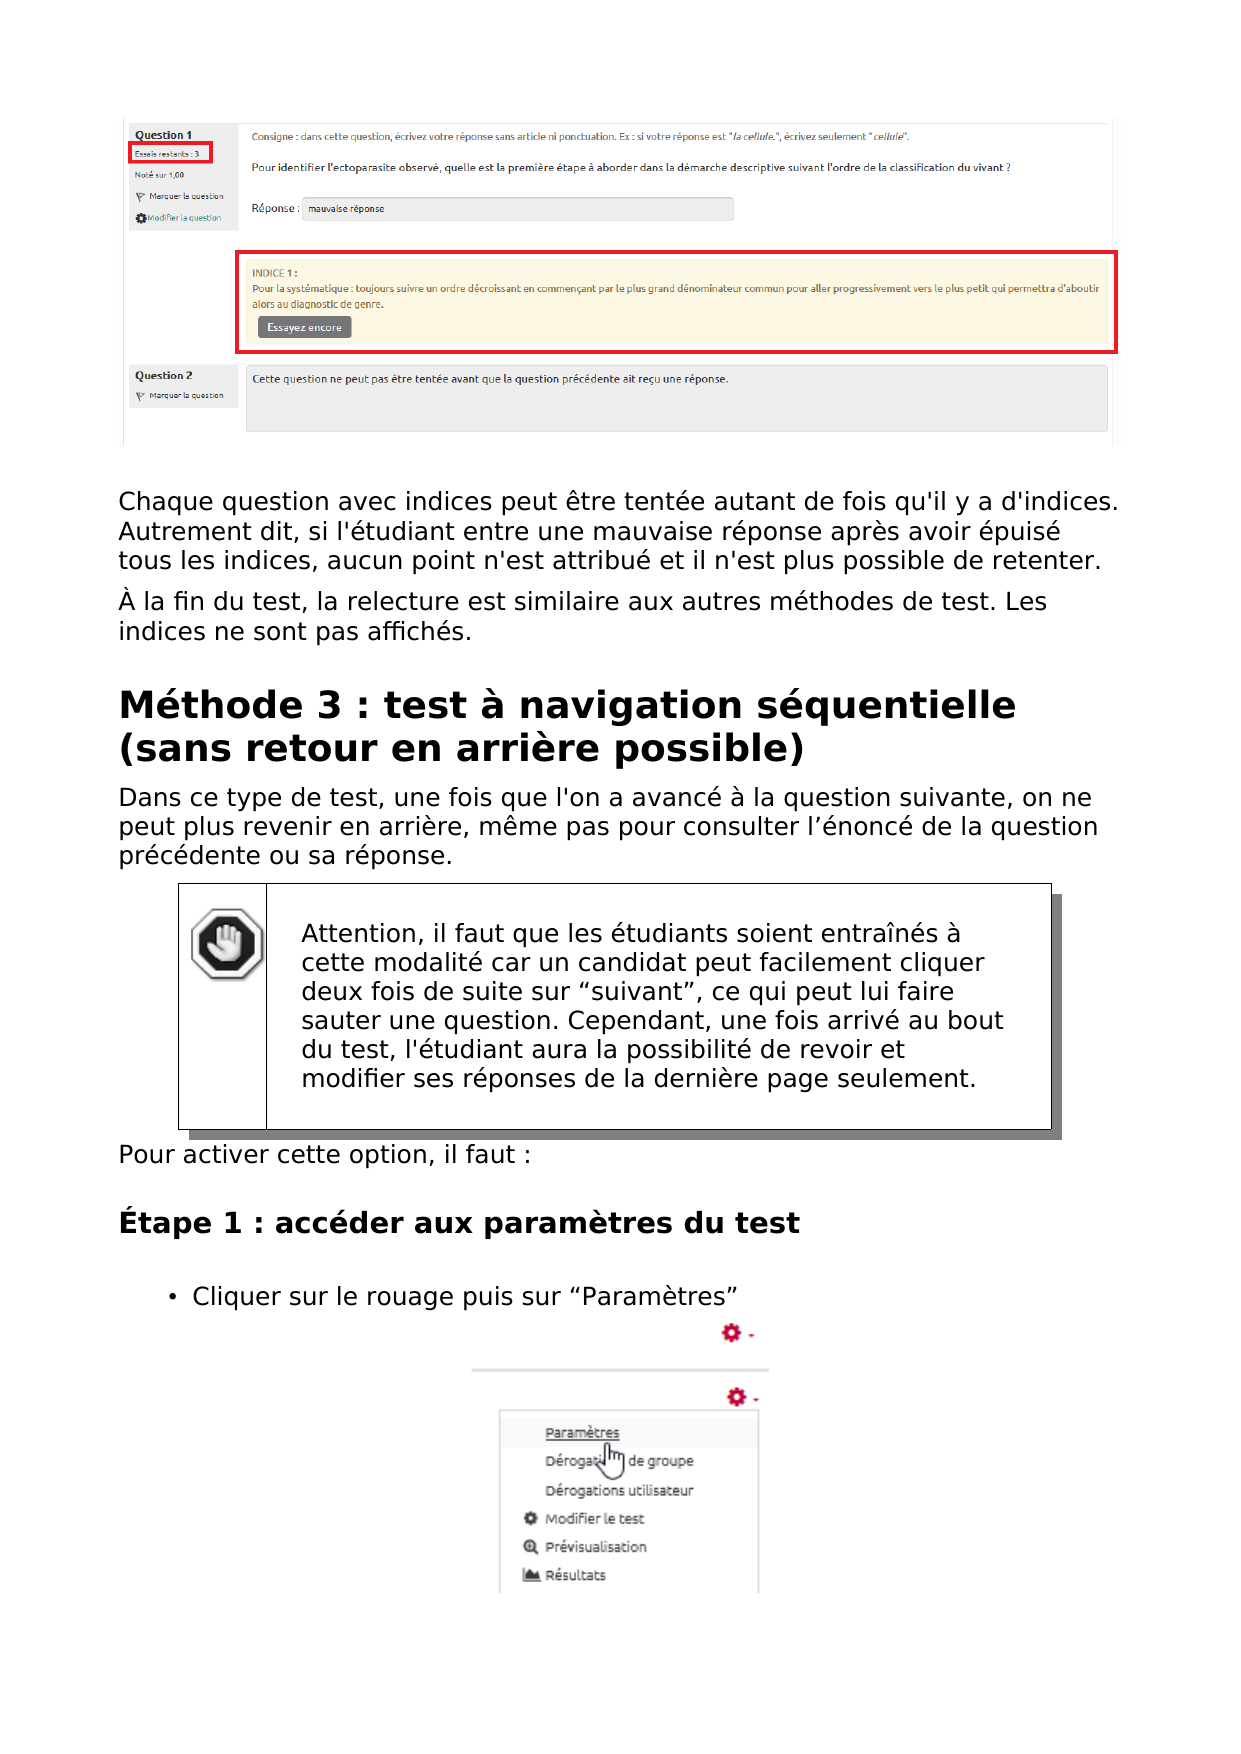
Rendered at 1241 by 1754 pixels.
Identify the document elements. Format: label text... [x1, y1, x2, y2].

subtitle Méthode 3 : test à navigation séquentielle (sans retour en arrière possible) [118, 683, 1122, 771]
table_header Attention, il faut que les étudiants soient entraînés à cette modalité car un candidat peut facilement cliquer deux fois de suite sur “suivant”, ce qui peut lui faire sauter une question. Cependant, une fois arrivé au bout du test, l'étudiant aura la possibilité de revoir et modifier ses réponses de la dernière page seulement. [267, 884, 1051, 1129]
text À la fin du test, la relecture est similaire aux autres méthodes de test. Les indices ne sont pas affichés. [118, 588, 1122, 646]
picture [190, 907, 266, 982]
table_header [179, 884, 266, 1129]
list Cliquer sur le rouage puis sur “Paramètres” [177, 1282, 1122, 1312]
text Pour activer cette option, il faut : [118, 1140, 1122, 1169]
text Dans ce type de test, une fois que l'on a avancé à la question suivante, on ne peut plus revenir en arrière, même pas pour consulter l’énoncé de la question précédente ou sa réponse. [118, 783, 1122, 871]
picture [471, 1311, 769, 1593]
picture [118, 118, 1123, 446]
subtitle Étape 1 : accéder aux paramètres du test [118, 1207, 1122, 1241]
text Chaque question avec indices peut être tentée autant de fois qu'il y a d'indices. Autrement dit, si l'étudiant entre une mauvaise réponse après avoir épuisé tous les indices, aucun point n'est attribué et il n'est plus possible de retenter. [118, 488, 1122, 575]
